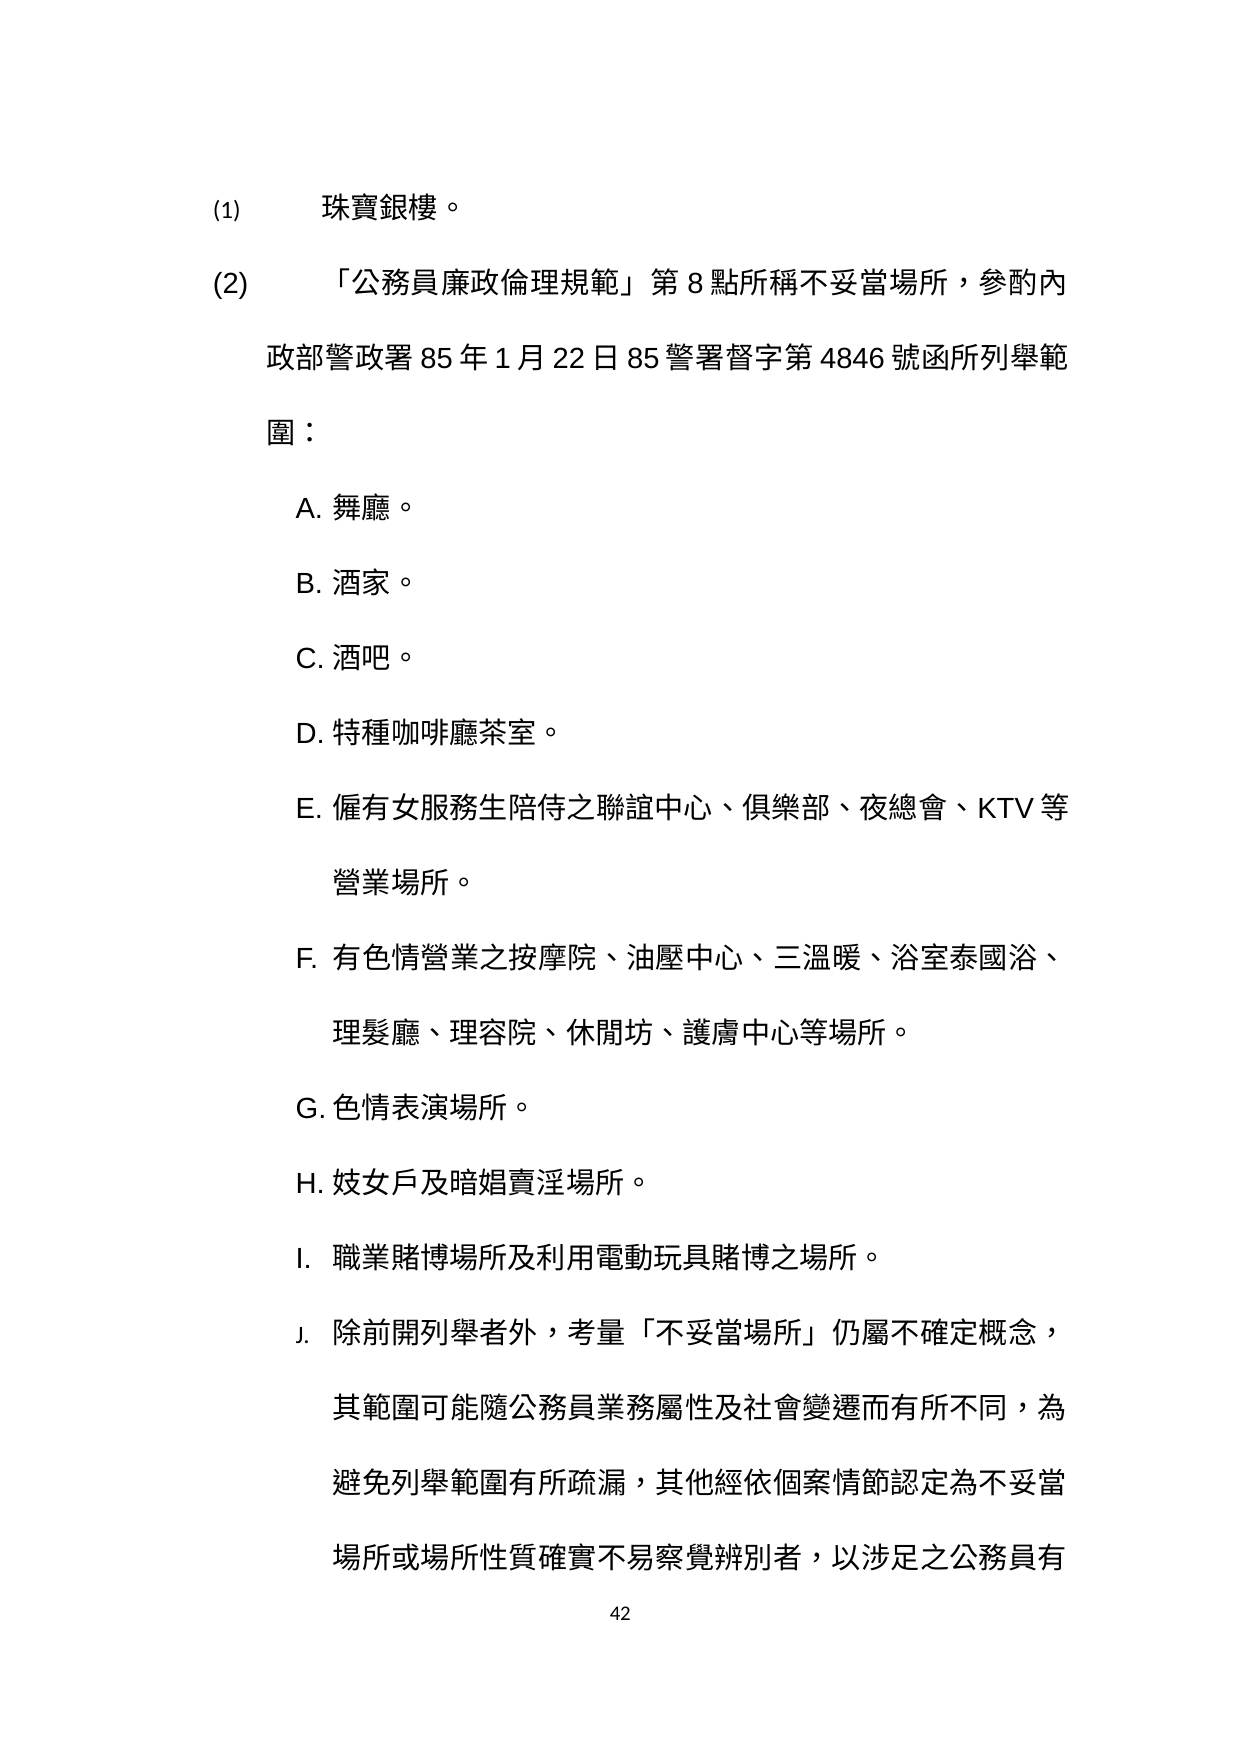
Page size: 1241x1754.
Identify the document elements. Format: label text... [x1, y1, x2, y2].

list 有色情營業之按摩院、油壓中心、三溫暖、浴室泰國浴、理髮廳、理容院、休閒坊、護膚中心等場所。 [295, 912, 1069, 1062]
list 妓女戶及暗娼賣淫場所。 [295, 1137, 1069, 1212]
list 特種咖啡廳茶室。 [295, 687, 1069, 762]
list 職業賭博場所及利用電動玩具賭博之場所。 [295, 1212, 1069, 1287]
list 「公務員廉政倫理規範」第8點所稱不妥當場所，參酌內政部警政署85年1月22日85警署督字第4846號函所列舉範圍： [213, 237, 1069, 462]
list 酒家。 [295, 537, 1069, 612]
list 舞廳。 [295, 462, 1069, 537]
list 除前開列舉者外，考量「不妥當場所」仍屬不確定概念，其範圍可能隨公務員業務屬性及社會變遷而有所不同，為避免列舉範圍有所疏漏，其他經依個案情節認定為不妥當場所或場所性質確實不易察覺辨別者，以涉足之公務員有 [295, 1287, 1069, 1587]
list 僱有女服務生陪侍之聯誼中心、俱樂部、夜總會、KTV等營業場所。 [295, 762, 1069, 912]
list 酒吧。 [295, 612, 1069, 687]
list 珠寶銀樓。 [213, 162, 1069, 237]
list 色情表演場所。 [295, 1062, 1069, 1137]
